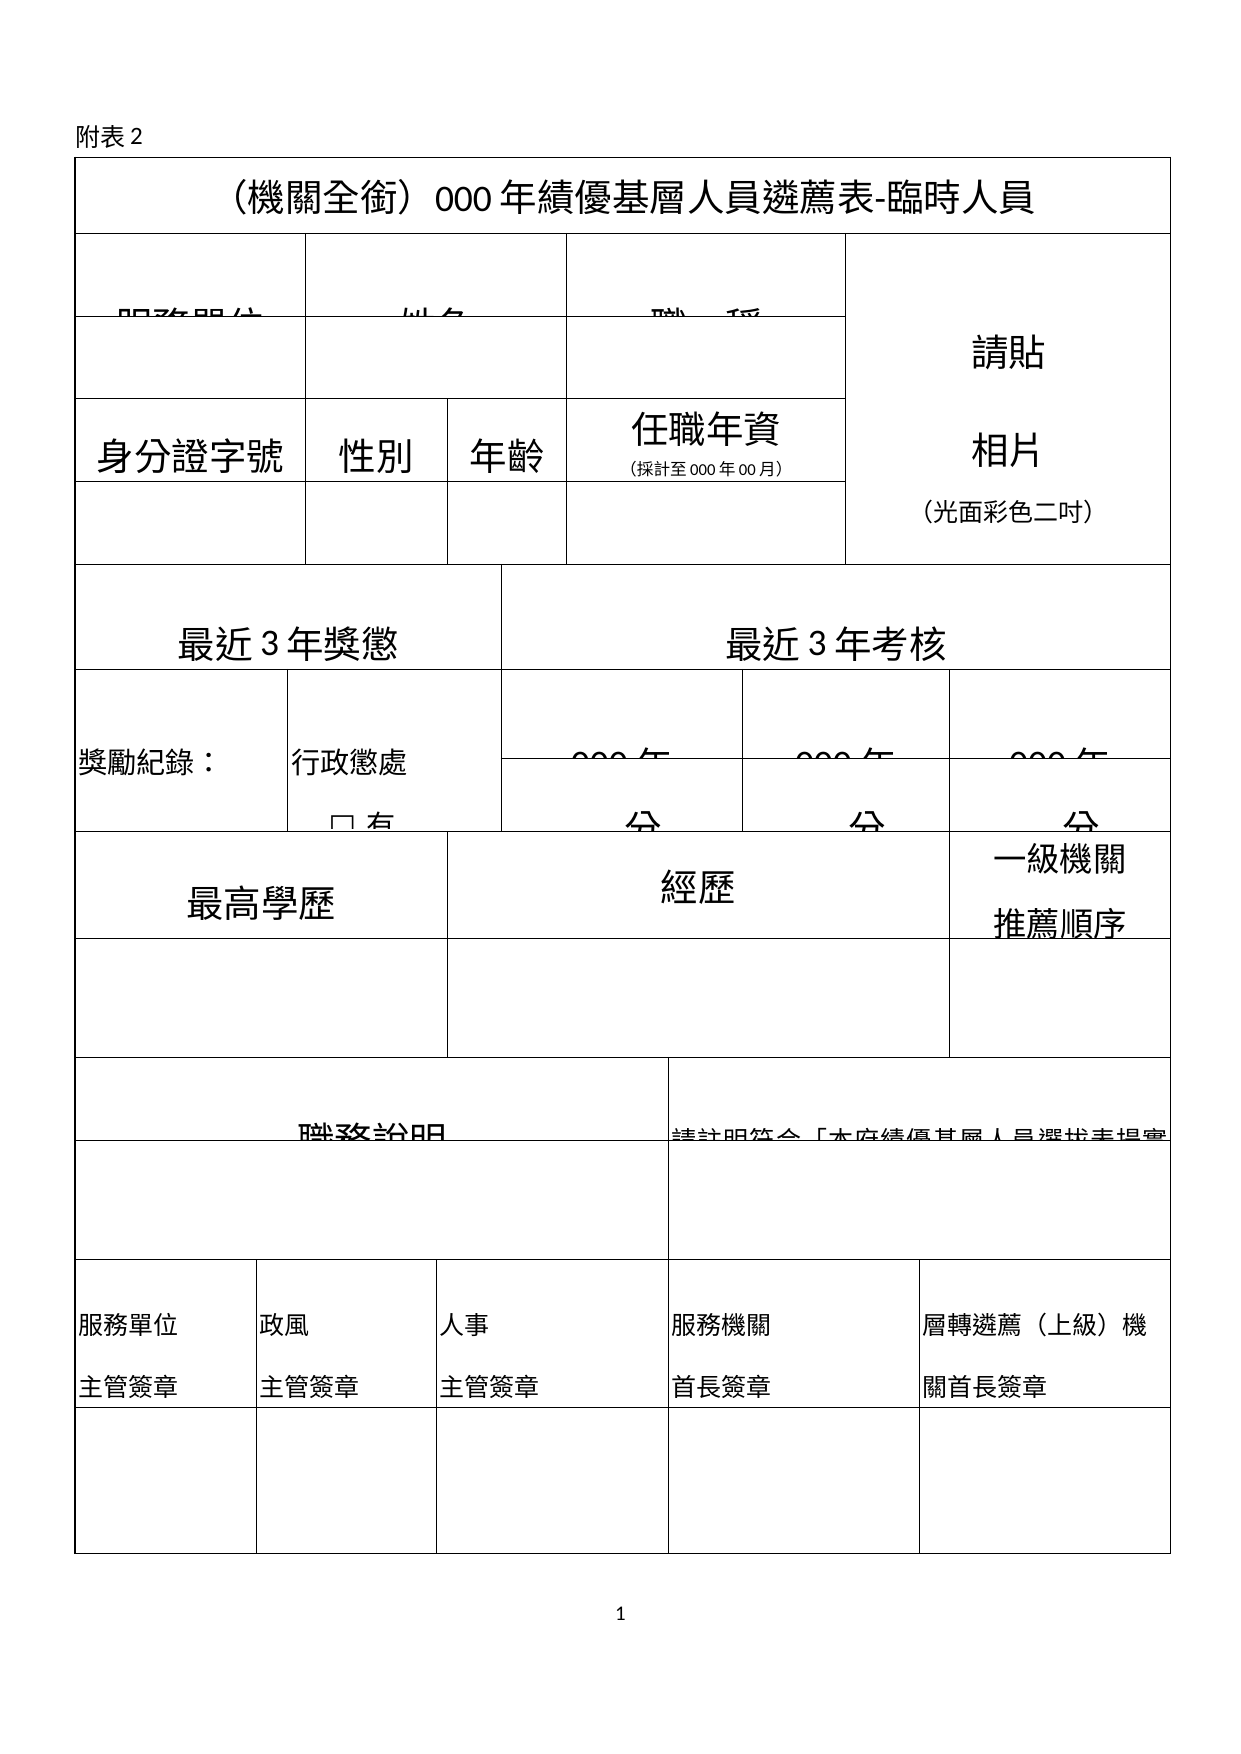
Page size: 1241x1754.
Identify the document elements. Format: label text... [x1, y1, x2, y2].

table_cell 相片 （光面彩色二吋） [846, 398, 1170, 564]
table_cell [950, 939, 1170, 1057]
table_cell 分 [1079, 827, 1089, 831]
table_cell 分 [502, 759, 742, 831]
table_cell [76, 317, 305, 398]
text 附表2 [75, 94, 1165, 157]
table_cell [437, 1408, 668, 1553]
table_cell 人事 主管簽章 [437, 1260, 668, 1407]
table_cell 年齡 [448, 399, 566, 481]
table_cell 身分證字號 [76, 399, 305, 481]
table_cell [306, 482, 447, 564]
table_cell [669, 1141, 1170, 1259]
table_cell [76, 939, 447, 1057]
table_cell 請貼 [846, 234, 1170, 398]
table_cell [306, 317, 566, 398]
table_cell 最近3年考核 [502, 565, 1170, 669]
table_cell 性別 [306, 399, 447, 481]
table_cell [76, 1408, 256, 1553]
table_cell 服務單位 [76, 234, 305, 316]
table_cell 分 [865, 827, 875, 831]
table_cell [448, 482, 566, 564]
table_cell 獎勵紀錄： [76, 670, 287, 831]
table_cell 請註明符合「本府績優基層人員選拔表揚實施要點」第4點之項次 [669, 1058, 1170, 1139]
table_cell [567, 317, 845, 398]
table_cell 一級機關 推薦順序 [950, 832, 1170, 938]
table_cell 服務單位 主管簽章 [76, 1260, 256, 1407]
table_cell 分 [743, 759, 949, 831]
table_cell 分 [641, 827, 651, 831]
table_header （機關全銜）000年績優基層人員遴薦表-臨時人員 [76, 158, 1170, 233]
table_cell [76, 1141, 668, 1259]
table_cell 最高學歷 [76, 832, 447, 938]
table_cell [567, 482, 845, 564]
table_cell 分 [950, 759, 1170, 831]
table_cell [448, 939, 949, 1057]
table_cell 經歷 [448, 832, 949, 938]
table_cell 職務說明 [76, 1058, 668, 1139]
table_cell 層轉遴薦（上級）機關首長簽章 [920, 1260, 1170, 1407]
table_cell [257, 1408, 436, 1553]
table_cell 000年 [950, 670, 1170, 758]
table_cell 最近3年獎懲 [76, 565, 501, 669]
table_cell 行政懲處 有 無 [288, 670, 501, 831]
table_cell 職 稱 [567, 234, 845, 316]
table_cell [920, 1408, 1170, 1553]
table_cell [76, 482, 305, 564]
table_cell 職務說明 [309, 1127, 324, 1139]
table_cell 000年 [743, 670, 949, 758]
table_cell 任職年資 （採計至000年00月） [567, 399, 845, 481]
table_cell [669, 1408, 919, 1553]
table_cell 000年 [502, 670, 742, 758]
table_cell 政風 主管簽章 [257, 1260, 436, 1407]
table_cell 姓名 [306, 234, 566, 316]
table_cell 服務機關 首長簽章 [669, 1260, 919, 1407]
